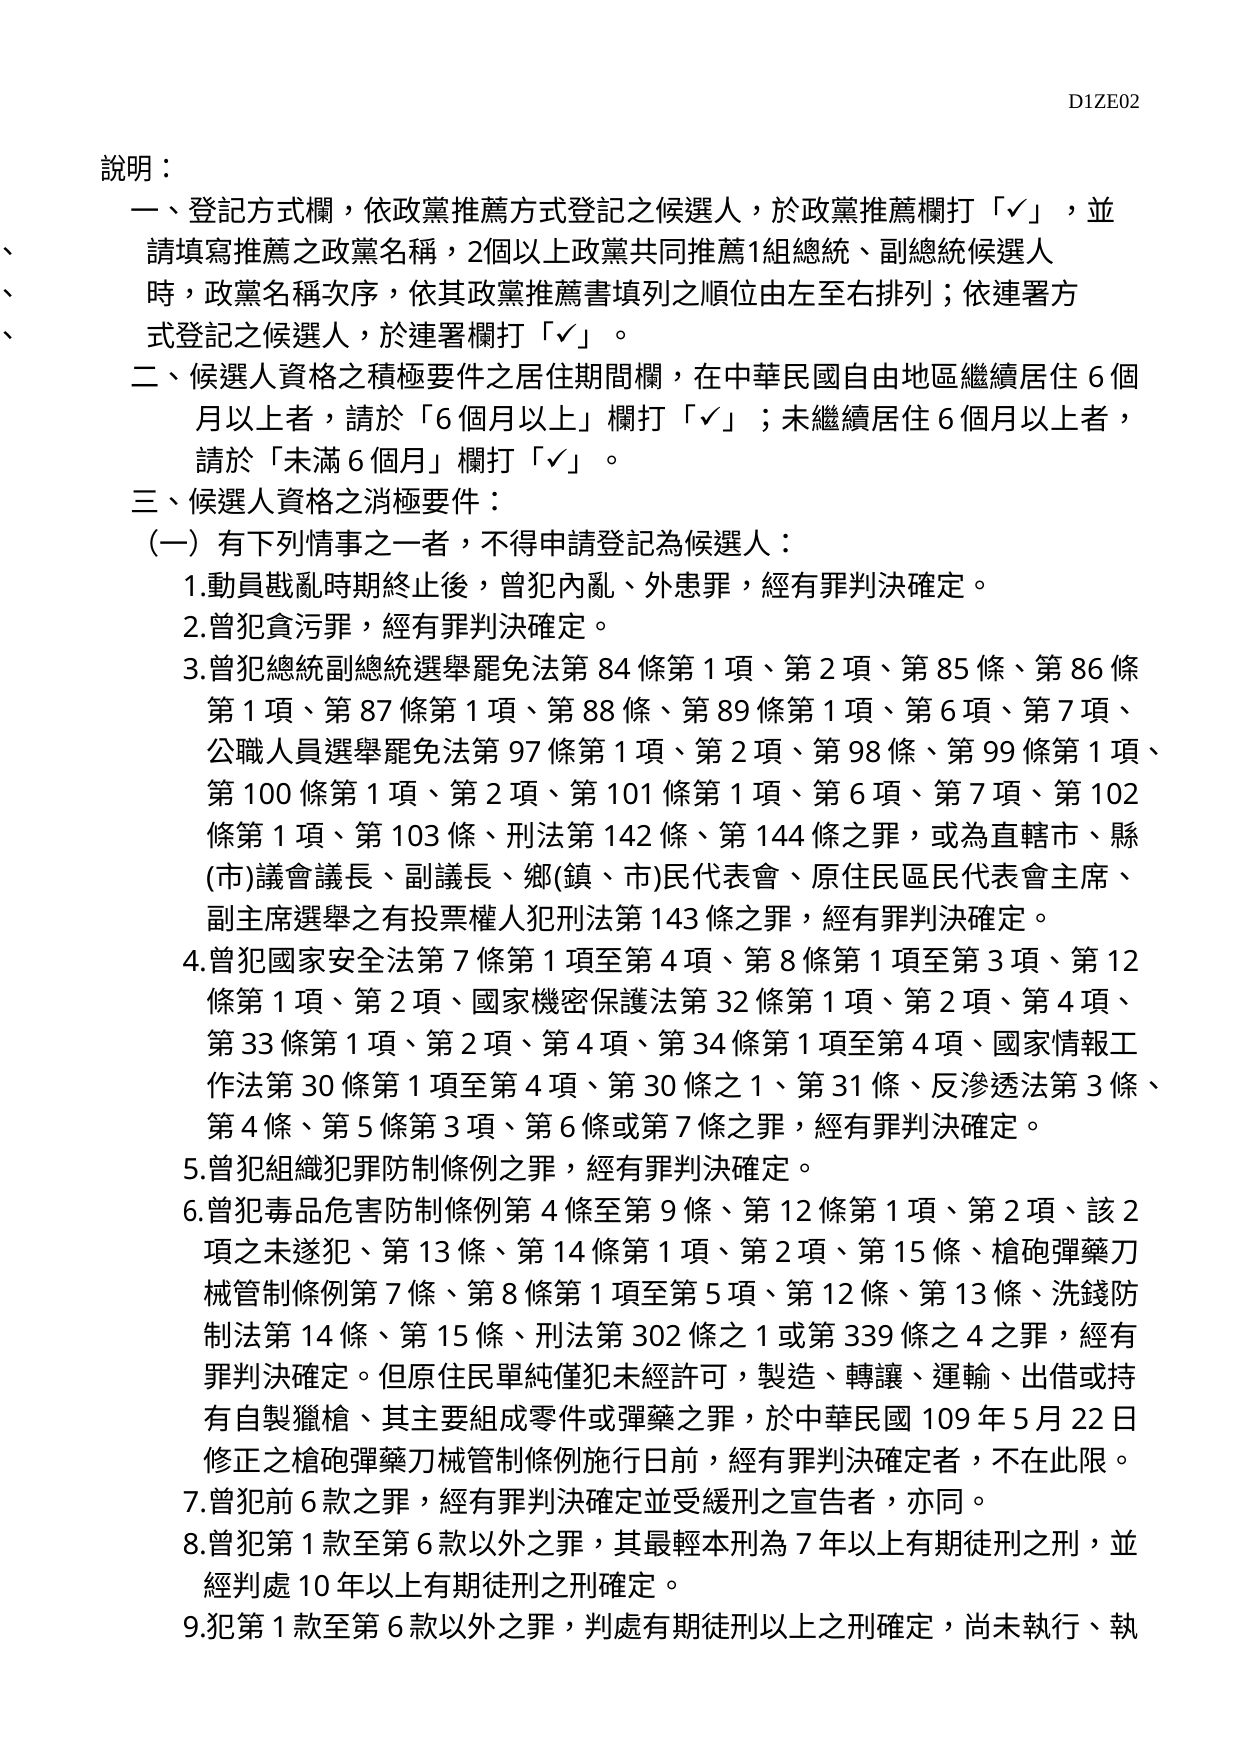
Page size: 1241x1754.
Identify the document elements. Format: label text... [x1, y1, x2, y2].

text 二、候選人資格之積極要件之居住期間欄，在中華民國自由地區繼續居住6個月以上者，請於「6個月以上」欄打「」；未繼續居住6個月以上者，請於「未滿6個月」欄打「」。 [130, 354, 1140, 479]
text 9.犯第1款至第6款以外之罪，判處有期徒刑以上之刑確定，尚未執行、執 [182, 1604, 1140, 1646]
text 5.曾犯組織犯罪防制條例之罪，經有罪判決確定。 [182, 1146, 1140, 1188]
text 6.曾犯毒品危害防制條例第4條至第9條、第12條第1項、第2項、該2項之未遂犯、第13條、第14條第1項、第2項、第15條、槍砲彈藥刀械管制條例第7條、第8條第1項至第5項、第12條、第13條、洗錢防制法第14條、第15條、刑法第302條之1或第339條之4之罪，經有罪判決確定。但原住民單純僅犯未經許可，製造、轉讓、運輸、出借或持有自製獵槍、其主要組成零件或彈藥之罪，於中華民國109年5月22日修正之槍砲彈藥刀械管制條例施行日前，經有罪判決確定者，不在此限。 [182, 1188, 1140, 1479]
text （一）有下列情事之一者，不得申請登記為候選人： [130, 521, 1140, 563]
list 請填寫推薦之政黨名稱，2個以上政黨共同推薦1組總統、副總統候選人 [0, 229, 1140, 271]
list 時，政黨名稱次序，依其政黨推薦書填列之順位由左至右排列；依連署方 [0, 271, 1140, 313]
text 4.曾犯國家安全法第7條第1項至第4項、第8條第1項至第3項、第12條第1項、第2項、國家機密保護法第32條第1項、第2項、第4項、第33條第1項、第2項、第4項、第34條第1項至第4項、國家情報工作法第30條第1項至第4項、第30條之1、第31條、反滲透法第3條、第4條、第5條第3項、第6條或第7條之罪，經有罪判決確定。 [182, 938, 1140, 1146]
list 一、登記方式欄，依政黨推薦方式登記之候選人，於政黨推薦欄打「」，並 [0, 188, 1140, 229]
text 3.曾犯總統副總統選舉罷免法第84條第1項、第2項、第85條、第86條第1項、第87條第1項、第88條、第89條第1項、第6項、第7項、公職人員選舉罷免法第97條第1項、第2項、第98條、第99條第1項、第100條第1項、第2項、第101條第1項、第6項、第7項、第102條第1項、第103條、刑法第142條、第144條之罪，或為直轄市、縣(市)議會議長、副議長、鄉(鎮、市)民代表會、原住民區民代表會主席、副主席選舉之有投票權人犯刑法第143條之罪，經有罪判決確定。 [182, 646, 1140, 938]
text 說明： [100, 146, 1140, 188]
list 式登記之候選人，於連署欄打「」。 [0, 313, 1140, 354]
text 1.動員戡亂時期終止後，曾犯內亂、外患罪，經有罪判決確定。 [182, 563, 1140, 604]
text 三、候選人資格之消極要件： [130, 479, 1140, 521]
text 7.曾犯前6款之罪，經有罪判決確定並受緩刑之宣告者，亦同。 [182, 1479, 1140, 1521]
text 2.曾犯貪污罪，經有罪判決確定。 [182, 604, 1140, 646]
text 8.曾犯第1款至第6款以外之罪，其最輕本刑為7年以上有期徒刑之刑，並經判處10年以上有期徒刑之刑確定。 [182, 1521, 1140, 1604]
